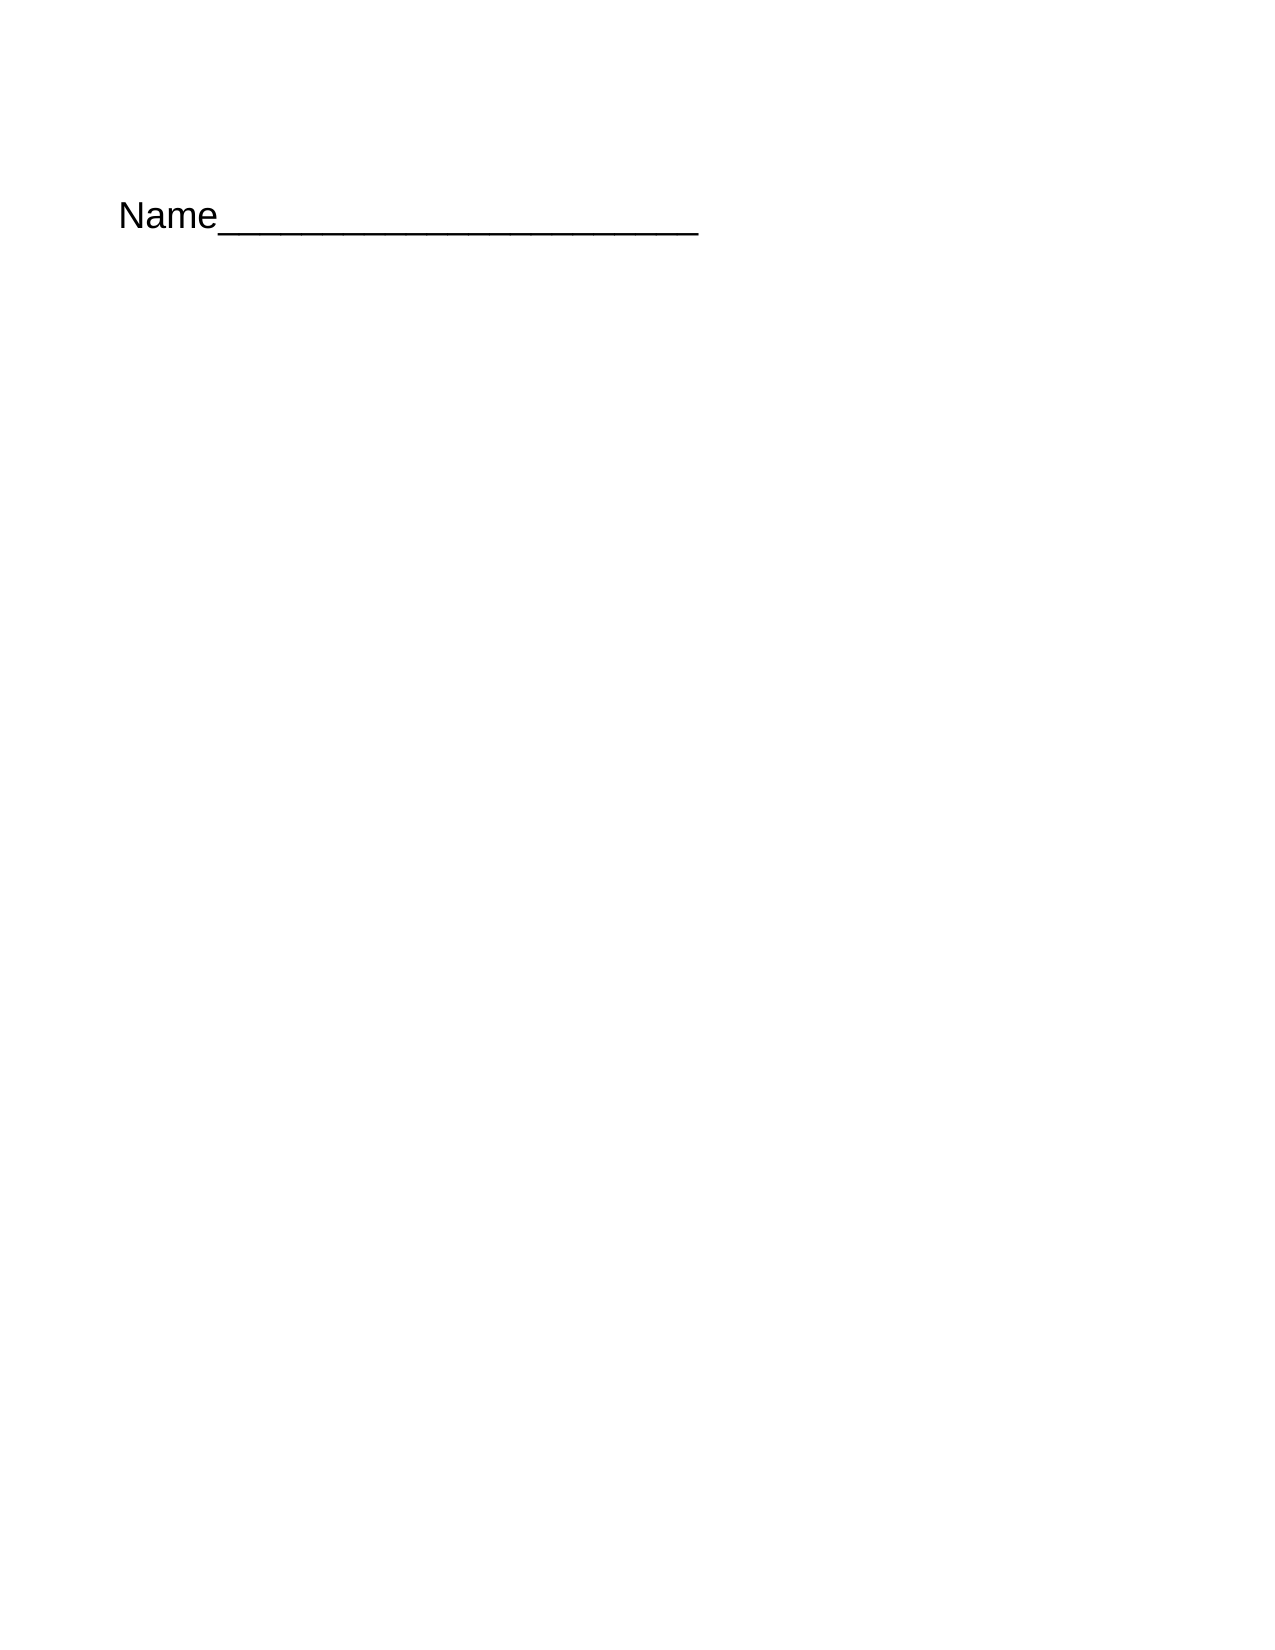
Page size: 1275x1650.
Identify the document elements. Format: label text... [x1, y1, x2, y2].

text Name_______________________ [118, 193, 1157, 236]
